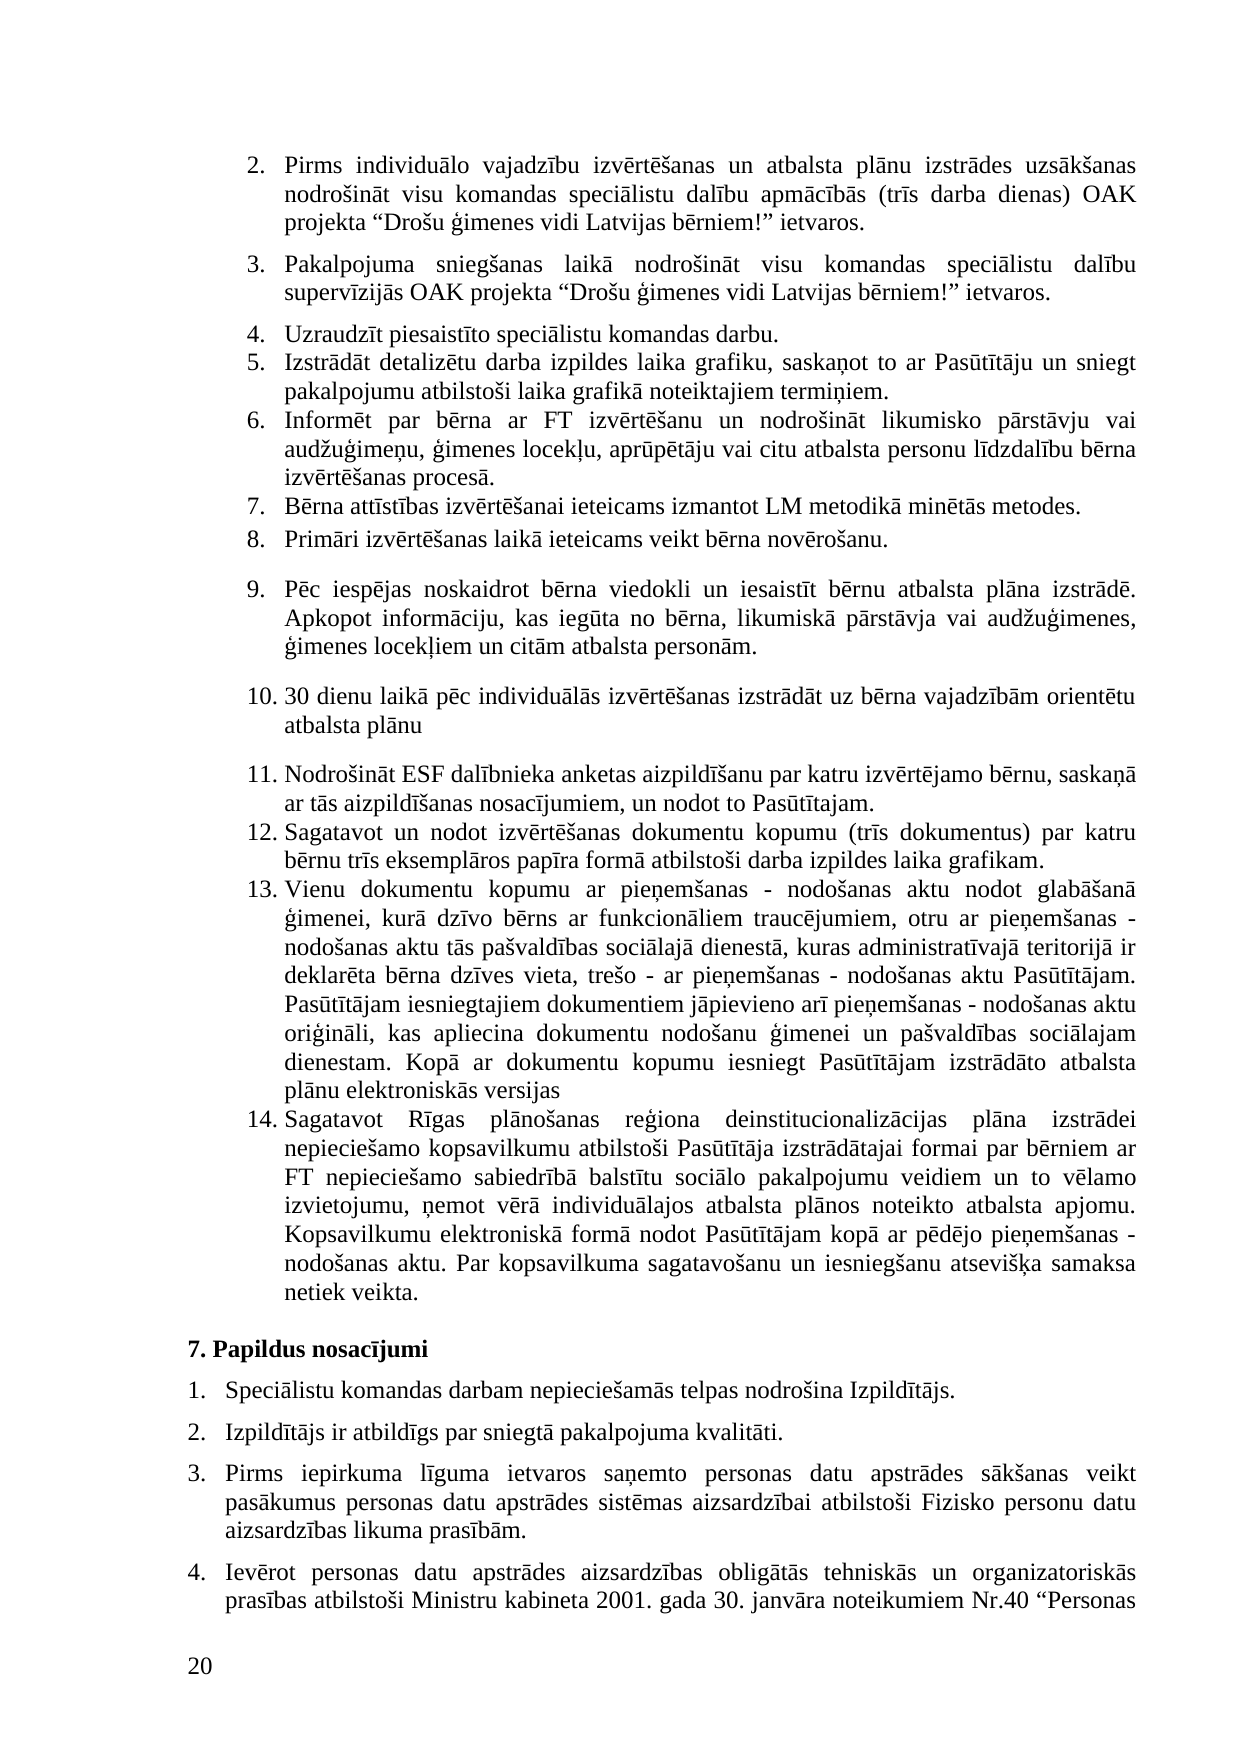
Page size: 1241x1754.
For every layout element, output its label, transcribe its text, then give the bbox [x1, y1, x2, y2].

list Speciālistu komandas darbam nepieciešamās telpas nodrošina Izpildītājs. [187, 1376, 1137, 1404]
list Bērna attīstības izvērtēšanai ieteicams izmantot LM metodikā minētās metodes. [247, 491, 1137, 520]
list Pakalpojuma sniegšanas laikā nodrošināt visu komandas speciālistu dalību supervīzijās OAK projekta “Drošu ģimenes vidi Latvijas bērniem!” ietvaros. [247, 249, 1137, 306]
list Uzraudzīt piesaistīto speciālistu komandas darbu. [247, 319, 1137, 347]
list Pēc iespējas noskaidrot bērna viedokli un iesaistīt bērnu atbalsta plāna izstrādē. Apkopot informāciju, kas iegūta no bērna, likumiskā pārstāvja vai audžuģimenes, ģimenes locekļiem un citām atbalsta personām. [247, 574, 1137, 660]
list Vienu dokumentu kopumu ar pieņemšanas - nodošanas aktu nodot glabāšanā ģimenei, kurā dzīvo bērns ar funkcionāliem traucējumiem, otru ar pieņemšanas - nodošanas aktu tās pašvaldības sociālajā dienestā, kuras administratīvajā teritorijā ir deklarēta bērna dzīves vieta, trešo - ar pieņemšanas - nodošanas aktu Pasūtītājam. Pasūtītājam iesniegtajiem dokumentiem jāpievieno arī pieņemšanas - nodošanas aktu oriģināli, kas apliecina dokumentu nodošanu ģimenei un pašvaldības sociālajam dienestam. Kopā ar dokumentu kopumu iesniegt Pasūtītājam izstrādāto atbalsta plānu elektroniskās versijas [247, 874, 1137, 1104]
list Ievērot personas datu apstrādes aizsardzības obligātās tehniskās un organizatoriskās prasības atbilstoši Ministru kabineta 2001. gada 30. janvāra noteikumiem Nr.40 “Personas [187, 1557, 1137, 1614]
list Nodrošināt ESF dalībnieka anketas aizpildīšanu par katru izvērtējamo bērnu, saskaņā ar tās aizpildīšanas nosacījumiem, un nodot to Pasūtītajam. [247, 759, 1137, 817]
list Sagatavot un nodot izvērtēšanas dokumentu kopumu (trīs dokumentus) par katru bērnu trīs eksemplāros papīra formā atbilstoši darba izpildes laika grafikam. [247, 817, 1137, 874]
list Pirms individuālo vajadzību izvērtēšanas un atbalsta plānu izstrādes uzsākšanas nodrošināt visu komandas speciālistu dalību apmācībās (trīs darba dienas) OAK projekta “Drošu ģimenes vidi Latvijas bērniem!” ietvaros. [247, 150, 1137, 236]
list Primāri izvērtēšanas laikā ieteicams veikt bērna novērošanu. [247, 524, 1137, 553]
list Izstrādāt detalizētu darba izpildes laika grafiku, saskaņot to ar Pasūtītāju un sniegt pakalpojumu atbilstoši laika grafikā noteiktajiem termiņiem. [247, 347, 1137, 405]
list Informēt par bērna ar FT izvērtēšanu un nodrošināt likumisko pārstāvju vai audžuģimeņu, ģimenes locekļu, aprūpētāju vai citu atbalsta personu līdzdalību bērna izvērtēšanas procesā. [247, 405, 1137, 491]
list Pirms iepirkuma līguma ietvaros saņemto personas datu apstrādes sākšanas veikt pasākumus personas datu apstrādes sistēmas aizsardzībai atbilstoši Fizisko personu datu aizsardzības likuma prasībām. [187, 1458, 1137, 1544]
list Sagatavot Rīgas plānošanas reģiona deinstitucionalizācijas plāna izstrādei nepieciešamo kopsavilkumu atbilstoši Pasūtītāja izstrādātajai formai par bērniem ar FT nepieciešamo sabiedrībā balstītu sociālo pakalpojumu veidiem un to vēlamo izvietojumu, ņemot vērā individuālajos atbalsta plānos noteikto atbalsta apjomu. Kopsavilkumu elektroniskā formā nodot Pasūtītājam kopā ar pēdējo pieņemšanas - nodošanas aktu. Par kopsavilkuma sagatavošanu un iesniegšanu atsevišķa samaksa netiek veikta. [247, 1104, 1137, 1306]
list 30 dienu laikā pēc individuālās izvērtēšanas izstrādāt uz bērna vajadzībām orientētu atbalsta plānu [247, 681, 1137, 738]
list Izpildītājs ir atbildīgs par sniegtā pakalpojuma kvalitāti. [187, 1417, 1137, 1446]
text 7. Papildus nosacījumi [187, 1334, 1137, 1363]
